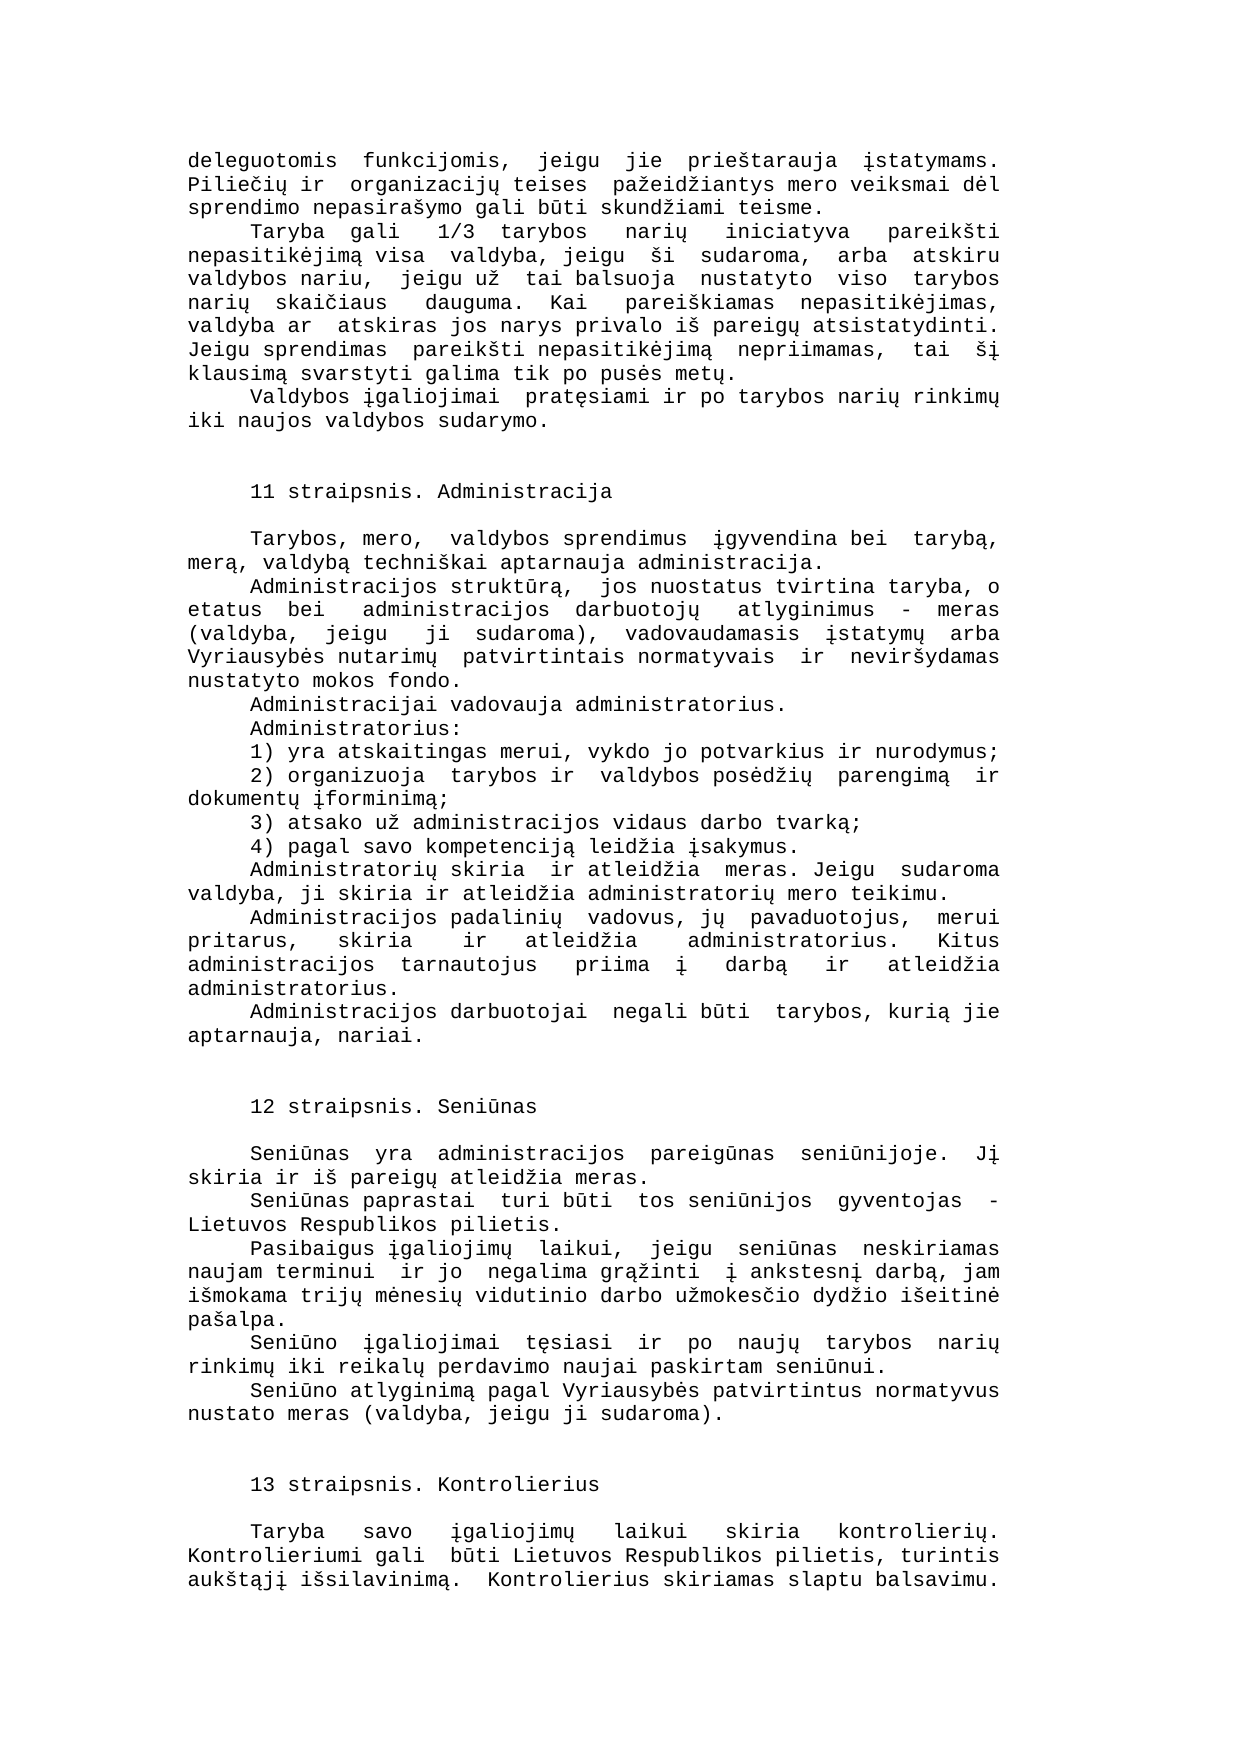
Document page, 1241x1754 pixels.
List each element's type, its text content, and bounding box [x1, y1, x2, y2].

text Seniūnas yra administracijos pareigūnas seniūnijoje. Jį [187, 1143, 1053, 1167]
text klausimą svarstyti galima tik po pusės metų. [187, 363, 1053, 386]
text 12 straipsnis. Seniūnas [187, 1096, 1053, 1119]
text Taryba gali 1/3 tarybos narių iniciatyva pareikšti [187, 221, 1053, 244]
text Seniūnas paprastai turi būti tos seniūnijos gyventojas - [187, 1190, 1053, 1214]
text 1) yra atskaitingas merui, vykdo jo potvarkius ir nurodymus; [187, 741, 1053, 765]
text 3) atsako už administracijos vidaus darbo tvarką; [187, 812, 1053, 836]
text Kontrolieriumi gali būti Lietuvos Respublikos pilietis, turintis [187, 1545, 1053, 1569]
text 4) pagal savo kompetenciją leidžia įsakymus. [187, 836, 1053, 859]
text administracijos tarnautojus priima į darbą ir atleidžia [187, 954, 1053, 978]
text (valdyba, jeigu ji sudaroma), vadovaudamasis įstatymų arba [187, 623, 1053, 647]
text pritarus, skiria ir atleidžia administratorius. Kitus [187, 930, 1053, 954]
text pašalpa. [187, 1309, 1053, 1332]
text Administracijos darbuotojai negali būti tarybos, kurią jie [187, 1001, 1053, 1025]
text Tarybos, mero, valdybos sprendimus įgyvendina bei tarybą, [187, 528, 1053, 552]
text aukštąjį išsilavinimą. Kontrolierius skiriamas slaptu balsavimu. [187, 1569, 1053, 1592]
text etatus bei administracijos darbuotojų atlyginimus - meras [187, 599, 1053, 623]
text Piliečių ir organizacijų teises pažeidžiantys mero veiksmai dėl [187, 174, 1053, 197]
text Administracijos padalinių vadovus, jų pavaduotojus, merui [187, 907, 1053, 930]
text valdybos nariu, jeigu už tai balsuoja nustatyto viso tarybos [187, 268, 1053, 292]
text 2) organizuoja tarybos ir valdybos posėdžių parengimą ir [187, 765, 1053, 788]
text Lietuvos Respublikos pilietis. [187, 1214, 1053, 1238]
text deleguotomis funkcijomis, jeigu jie prieštarauja įstatymams. [187, 150, 1053, 174]
text 13 straipsnis. Kontrolierius [187, 1474, 1053, 1498]
text aptarnauja, nariai. [187, 1025, 1053, 1048]
text Pasibaigus įgaliojimų laikui, jeigu seniūnas neskiriamas [187, 1238, 1053, 1261]
text valdyba ar atskiras jos narys privalo iš pareigų atsistatydinti. [187, 316, 1053, 339]
text iki naujos valdybos sudarymo. [187, 410, 1053, 434]
text Seniūno atlyginimą pagal Vyriausybės patvirtintus normatyvus [187, 1379, 1053, 1403]
text Valdybos įgaliojimai pratęsiami ir po tarybos narių rinkimų [187, 386, 1053, 410]
text nustato meras (valdyba, jeigu ji sudaroma). [187, 1403, 1053, 1427]
text skiria ir iš pareigų atleidžia meras. [187, 1167, 1053, 1190]
text nustatyto mokos fondo. [187, 670, 1053, 694]
text valdyba, ji skiria ir atleidžia administratorių mero teikimu. [187, 883, 1053, 907]
text 11 straipsnis. Administracija [187, 481, 1053, 505]
text merą, valdybą techniškai aptarnauja administracija. [187, 552, 1053, 576]
text Taryba savo įgaliojimų laikui skiria kontrolierių. [187, 1521, 1053, 1545]
text dokumentų įforminimą; [187, 788, 1053, 812]
text Administratorius: [187, 717, 1053, 741]
text narių skaičiaus dauguma. Kai pareiškiamas nepasitikėjimas, [187, 292, 1053, 316]
text administratorius. [187, 978, 1053, 1001]
text Vyriausybės nutarimų patvirtintais normatyvais ir neviršydamas [187, 647, 1053, 670]
text Administracijos struktūrą, jos nuostatus tvirtina taryba, o [187, 576, 1053, 599]
text naujam terminui ir jo negalima grąžinti į ankstesnį darbą, jam [187, 1261, 1053, 1285]
text nepasitikėjimą visa valdyba, jeigu ši sudaroma, arba atskiru [187, 244, 1053, 268]
text Administratorių skiria ir atleidžia meras. Jeigu sudaroma [187, 859, 1053, 883]
text Administracijai vadovauja administratorius. [187, 694, 1053, 717]
text Seniūno įgaliojimai tęsiasi ir po naujų tarybos narių [187, 1332, 1053, 1356]
text Jeigu sprendimas pareikšti nepasitikėjimą nepriimamas, tai šį [187, 339, 1053, 363]
text sprendimo nepasirašymo gali būti skundžiami teisme. [187, 197, 1053, 221]
text rinkimų iki reikalų perdavimo naujai paskirtam seniūnui. [187, 1356, 1053, 1379]
text išmokama trijų mėnesių vidutinio darbo užmokesčio dydžio išeitinė [187, 1285, 1053, 1309]
